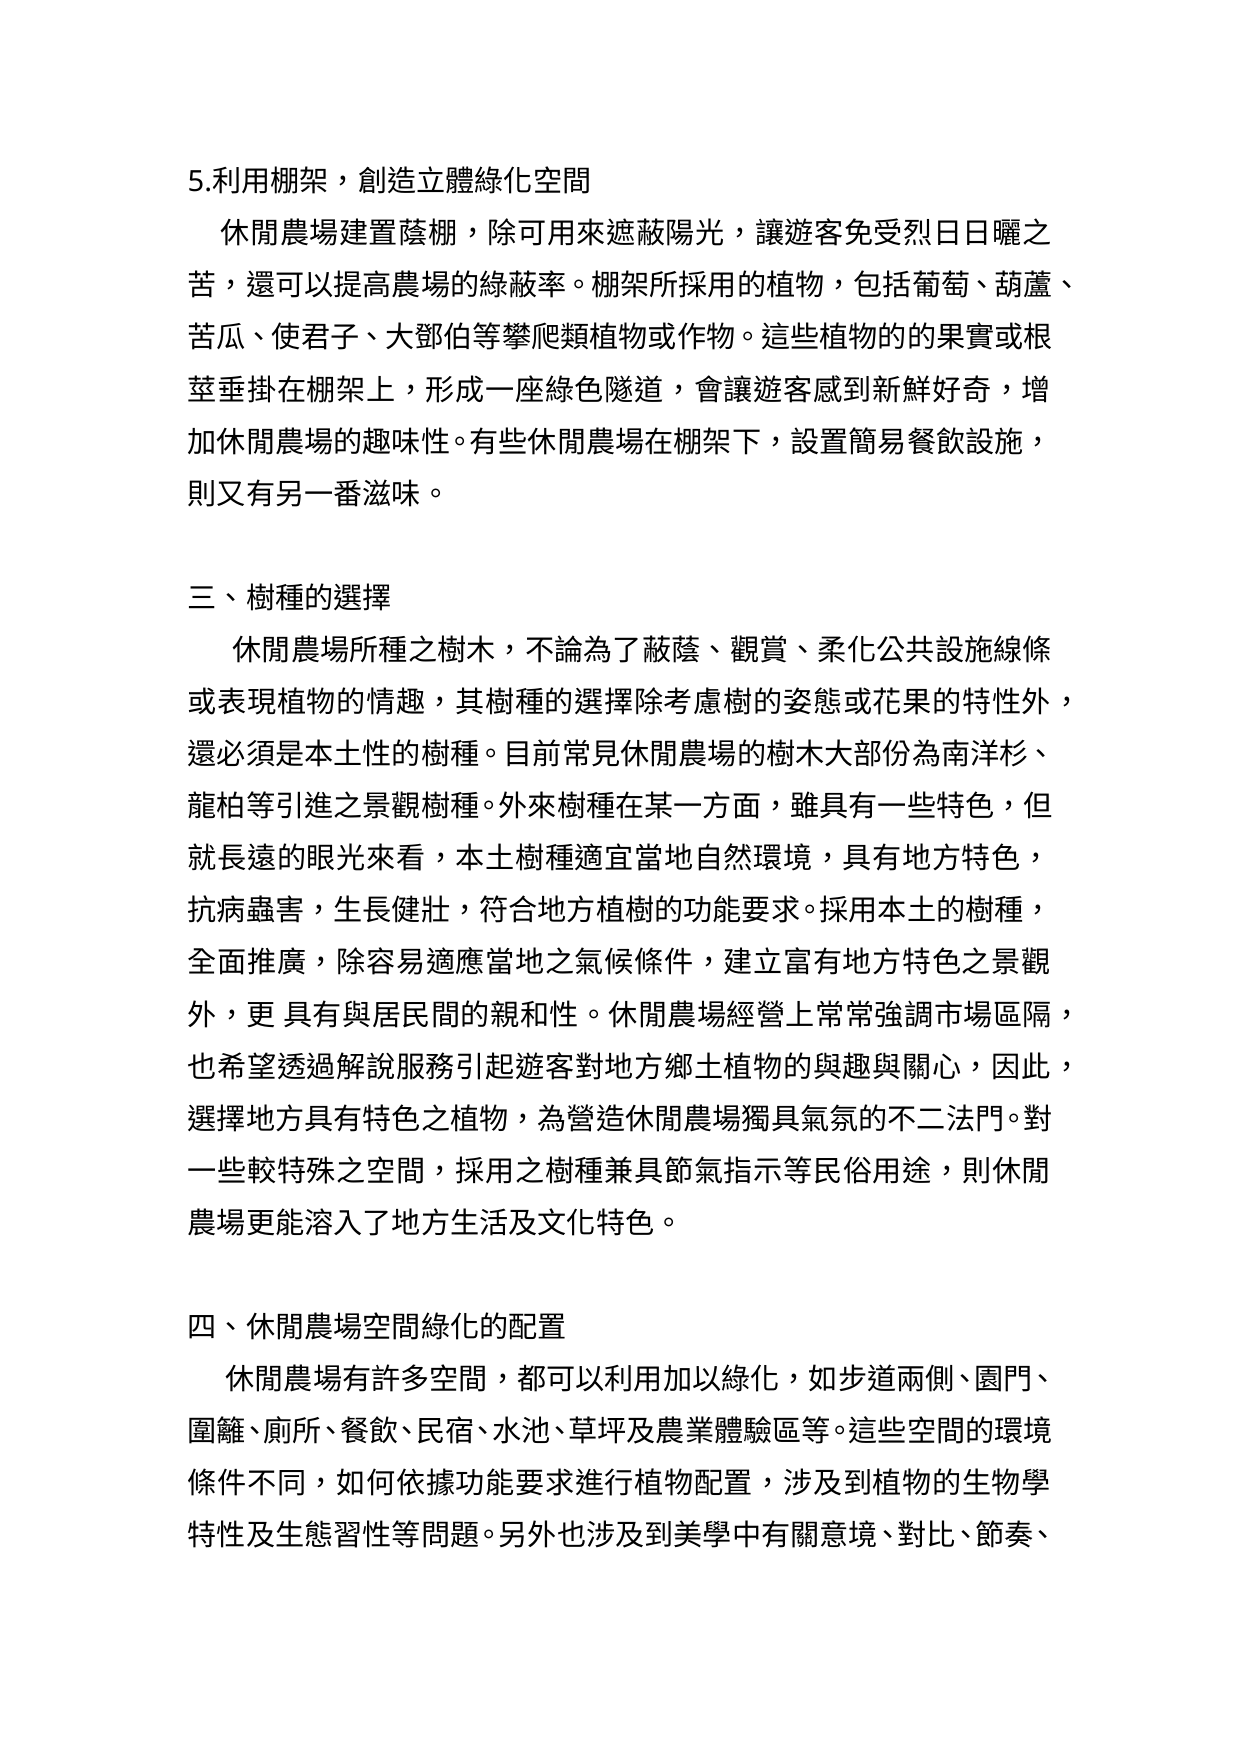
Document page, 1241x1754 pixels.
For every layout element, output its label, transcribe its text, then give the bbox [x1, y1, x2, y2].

text 休閒農場建置蔭棚，除可用來遮蔽陽光，讓遊客免受烈日日曬之苦，還可以提高農場的綠蔽率。棚架所採用的植物，包括葡萄、葫蘆、苦瓜、使君子、大鄧伯等攀爬類植物或作物。這些植物的的果實或根莖垂掛在棚架上，形成一座綠色隧道，會讓遊客感到新鮮好奇，增加休閒農場的趣味性。有些休閒農場在棚架下，設置簡易餐飲設施，則又有另一番滋味。 [187, 202, 1053, 514]
text 休閒農場有許多空間，都可以利用加以綠化，如步道兩側、園門、圍籬、廁所、餐飲、民宿、水池、草坪及農業體驗區等。這些空間的環境條件不同，如何依據功能要求進行植物配置，涉及到植物的生物學特性及生態習性等問題。另外也涉及到美學中有關意境、對比、節奏、統一、色彩等藝術性問題。休閒農場的植物景觀，在機能 [187, 1348, 1053, 1556]
text 四、休閒農場空間綠化的配置 [187, 1296, 1053, 1348]
text 三、樹種的選擇 [187, 567, 1053, 619]
text 5.利用棚架，創造立體綠化空間 [187, 150, 1053, 202]
text 休閒農場所種之樹木，不論為了蔽蔭、觀賞、柔化公共設施線條或表現植物的情趣，其樹種的選擇除考慮樹的姿態或花果的特性外，還必須是本土性的樹種。目前常見休閒農場的樹木大部份為南洋杉、龍柏等引進之景觀樹種。外來樹種在某一方面，雖具有一些特色，但就長遠的眼光來看，本土樹種適宜當地自然環境，具有地方特色，抗病蟲害，生長健壯，符合地方植樹的功能要求。採用本土的樹種，全面推廣，除容易適應當地之氣候條件，建立富有地方特色之景觀外，更 具有與居民間的親和性。休閒農場經營上常常強調市場區隔，也希望透過解說服務引起遊客對地方鄉土植物的與趣與關心，因此，選擇地方具有特色之植物，為營造休閒農場獨具氣氛的不二法門。對一些較特殊之空間，採用之樹種兼具節氣指示等民俗用途，則休閒農場更能溶入了地方生活及文化特色。 [187, 619, 1053, 1244]
